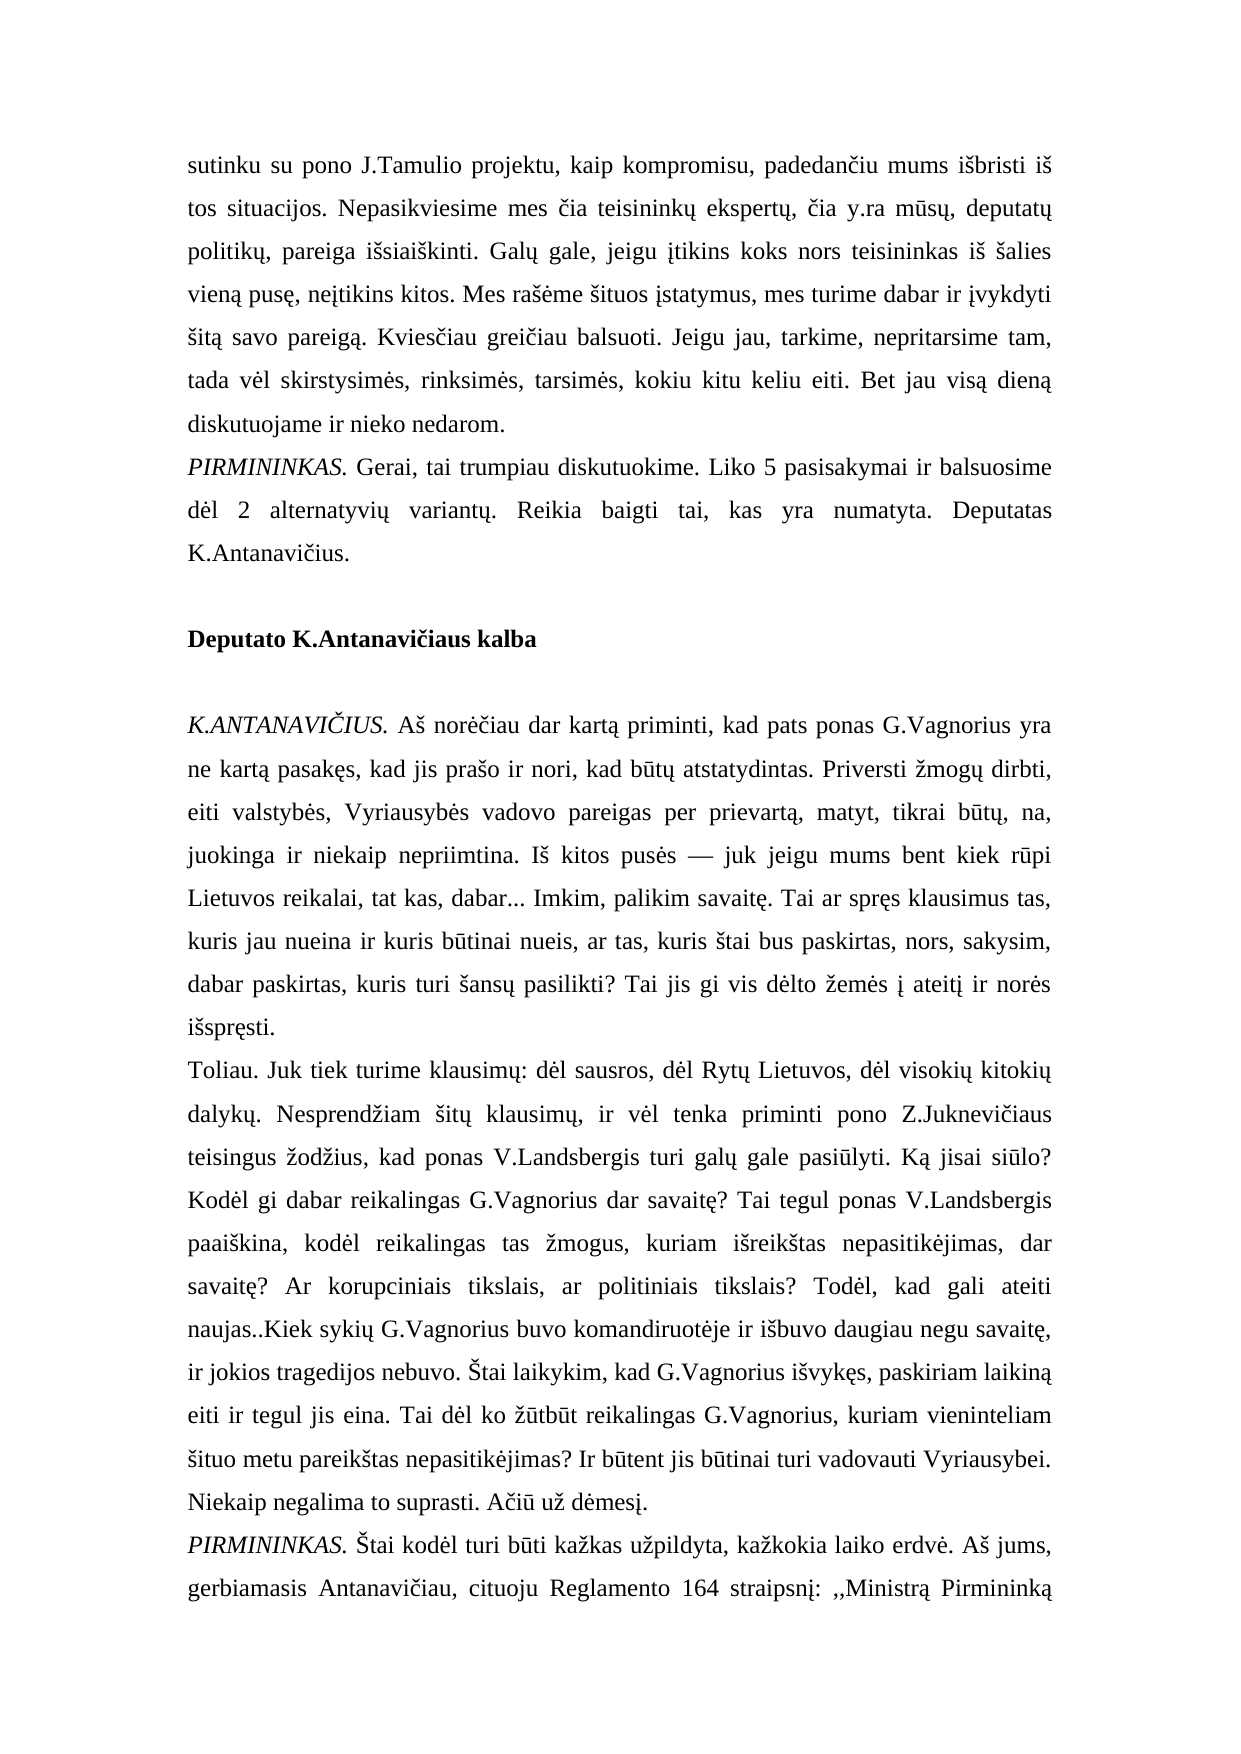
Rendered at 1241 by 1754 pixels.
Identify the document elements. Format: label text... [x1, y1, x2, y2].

text Toliau. Juk tiek turime klausimų: dėl sausros, dėl Rytų Lietuvos, dėl visokių kitokių dalykų. Nesprendžiam šitų klausimų, ir vėl tenka priminti pono Z.Juknevičiaus teisingus žodžius, kad ponas V.Landsbergis turi galų gale pasiūlyti. Ką jisai siūlo? Kodėl gi dabar reikalingas G.Vagnorius dar savaitę? Tai tegul ponas V.Landsbergis paaiškina, kodėl reikalingas tas žmogus, kuriam išreikštas nepasitikėjimas, dar savaitę? Ar korupciniais tikslais, ar politiniais tikslais? Todėl, kad gali ateiti naujas..Kiek sykių G.Vagnorius buvo komandiruotėje ir išbuvo daugiau negu savaitę, ir jokios tragedijos nebuvo. Štai laikykim, kad G.Vagnorius išvykęs, paskiriam laikiną eiti ir tegul jis eina. Tai dėl ko žūtbūt reikalingas G.Vagnorius, kuriam vieninteliam šituo metu pareikštas nepasitikėjimas? Ir būtent jis būtinai turi vadovauti Vyriausybei. Niekaip negalima to suprasti. Ačiū už dėmesį. [187, 1056, 1053, 1516]
text PIRMININKAS. Gerai, tai trumpiau diskutuokime. Liko 5 pasisakymai ir balsuosime dėl 2 alternatyvių variantų. Reikia baigti tai, kas yra numatyta. Deputatas K.Antanavičius. [187, 452, 1053, 567]
text PIRMININKAS. Štai kodėl turi būti kažkas užpildyta, kažkokia laiko erdvė. Aš jums, gerbiamasis Antanavičiau, cituoju Reglamento 164 straipsnį: ,,Ministrą Pirmininką [187, 1530, 1053, 1602]
text Deputato K.Antanavičiaus kalba [187, 624, 1053, 653]
text sutinku su pono J.Tamulio projektu, kaip kompromisu, padedančiu mums išbristi iš tos situacijos. Nepasikviesime mes čia teisininkų ekspertų, čia y.ra mūsų, deputatų politikų, pareiga išsiaiškinti. Galų gale, jeigu įtikins koks nors teisininkas iš šalies vieną pusę, neįtikins kitos. Mes rašėme šituos įstatymus, mes turime dabar ir įvykdyti šitą savo pareigą. Kviesčiau greičiau balsuoti. Jeigu jau, tarkime, nepritarsime tam, tada vėl skirstysimės, rinksimės, tarsimės, kokiu kitu keliu eiti. Bet jau visą dieną diskutuojame ir nieko nedarom. [187, 150, 1053, 437]
text K.ANTANAVIČIUS. Aš norėčiau dar kartą priminti, kad pats ponas G.Vagnorius yra ne kartą pasakęs, kad jis prašo ir nori, kad būtų atstatydintas. Priversti žmogų dirbti, eiti valstybės, Vyriausybės vadovo pareigas per prievartą, matyt, tikrai būtų, na, juokinga ir niekaip nepriimtina. Iš kitos pusės — juk jeigu mums bent kiek rūpi Lietuvos reikalai, tat kas, dabar... Imkim, palikim savaitę. Tai ar spręs klausimus tas, kuris jau nueina ir kuris būtinai nueis, ar tas, kuris štai bus paskirtas, nors, sakysim, dabar paskirtas, kuris turi šansų pasilikti? Tai jis gi vis dėlto žemės į ateitį ir norės išspręsti. [187, 711, 1053, 1041]
